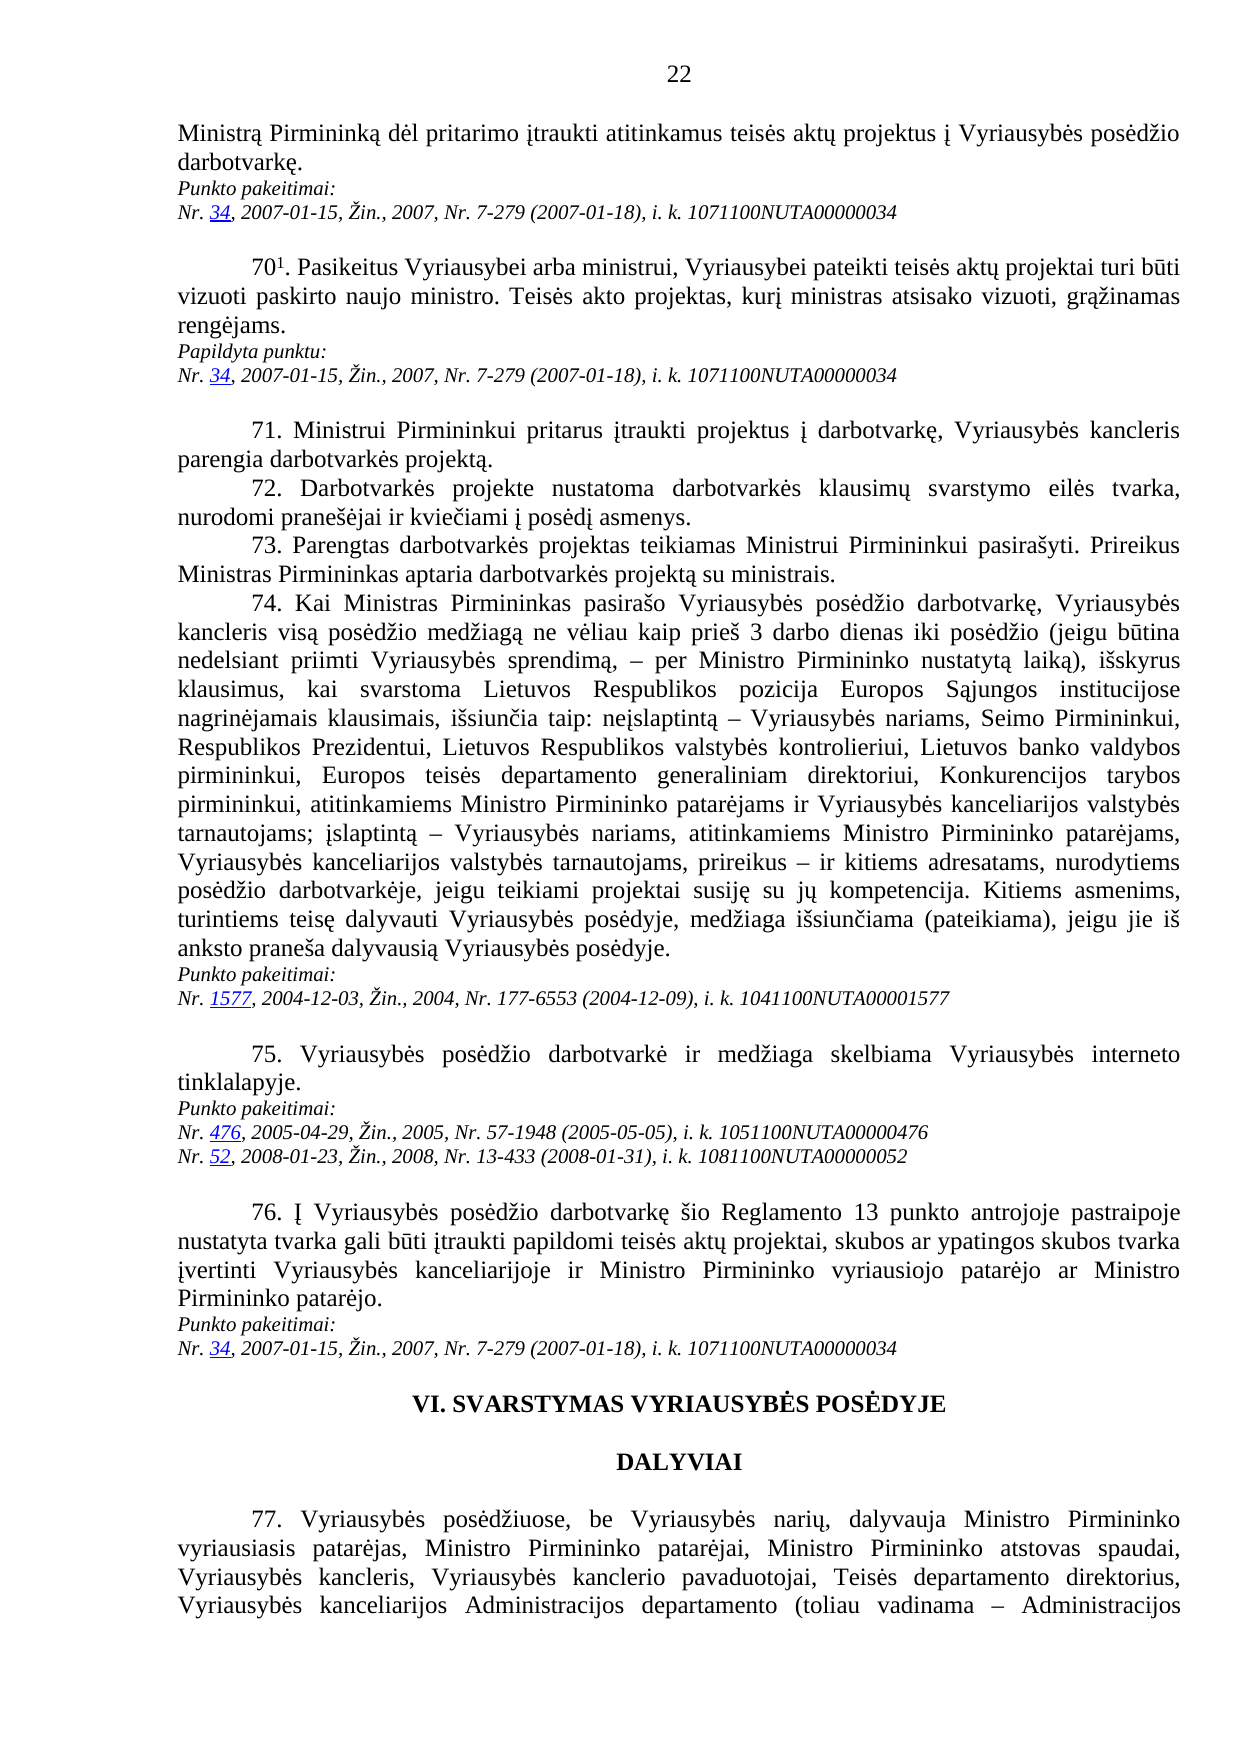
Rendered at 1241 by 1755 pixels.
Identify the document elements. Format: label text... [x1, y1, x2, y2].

text Ministrą Pirmininką dėl pritarimo įtraukti atitinkamus teisės aktų projektus į Vyriausybės posėdžio darbotvarkę. [177, 118, 1181, 176]
text 77. Vyriausybės posėdžiuose, be Vyriausybės narių, dalyvauja Ministro Pirmininko vyriausiasis patarėjas, Ministro Pirmininko patarėjai, Ministro Pirmininko atstovas spaudai, Vyriausybės kancleris, Vyriausybės kanclerio pavaduotojai, Teisės departamento direktorius, Vyriausybės kanceliarijos Administracijos departamento (toliau vadinama – Administracijos [177, 1504, 1181, 1619]
text 701. Pasikeitus Vyriausybei arba ministrui, Vyriausybei pateikti teisės aktų projektai turi būti vizuoti paskirto naujo ministro. Teisės akto projektas, kurį ministras atsisako vizuoti, grąžinamas rengėjams. [177, 252, 1181, 339]
text Punkto pakeitimai: [177, 176, 1181, 200]
text 74. Kai Ministras Pirmininkas pasirašo Vyriausybės posėdžio darbotvarkę, Vyriausybės kancleris visą posėdžio medžiagą ne vėliau kaip prieš 3 darbo dienas iki posėdžio (jeigu būtina nedelsiant priimti Vyriausybės sprendimą, – per Ministro Pirmininko nustatytą laiką), išskyrus klausimus, kai svarstoma Lietuvos Respublikos pozicija Europos Sąjungos institucijose nagrinėjamais klausimais, išsiunčia taip: neįslaptintą – Vyriausybės nariams, Seimo Pirmininkui, Respublikos Prezidentui, Lietuvos Respublikos valstybės kontrolieriui, Lietuvos banko valdybos pirmininkui, Europos teisės departamento generaliniam direktoriui, Konkurencijos tarybos pirmininkui, atitinkamiems Ministro Pirmininko patarėjams ir Vyriausybės kanceliarijos valstybės tarnautojams; įslaptintą – Vyriausybės nariams, atitinkamiems Ministro Pirmininko patarėjams, Vyriausybės kanceliarijos valstybės tarnautojams, prireikus – ir kitiems adresatams, nurodytiems posėdžio darbotvarkėje, jeigu teikiami projektai susiję su jų kompetencija. Kitiems asmenims, turintiems teisę dalyvauti Vyriausybės posėdyje, medžiaga išsiunčiama (pateikiama), jeigu jie iš anksto praneša dalyvausią Vyriausybės posėdyje. [177, 588, 1181, 962]
text 76. Į Vyriausybės posėdžio darbotvarkę šio Reglamento 13 punkto antrojoje pastraipoje nustatyta tvarka gali būti įtraukti papildomi teisės aktų projektai, skubos ar ypatingos skubos tvarka įvertinti Vyriausybės kanceliarijoje ir Ministro Pirmininko vyriausiojo patarėjo ar Ministro Pirmininko patarėjo. [177, 1197, 1181, 1312]
text Nr. 34, 2007-01-15, Žin., 2007, Nr. 7-279 (2007-01-18), i. k. 1071100NUTA00000034 [177, 363, 1181, 387]
text 71. Ministrui Pirmininkui pritarus įtraukti projektus į darbotvarkę, Vyriausybės kancleris parengia darbotvarkės projektą. [177, 416, 1181, 473]
text Punkto pakeitimai: [177, 1312, 1181, 1336]
text Nr. 34, 2007-01-15, Žin., 2007, Nr. 7-279 (2007-01-18), i. k. 1071100NUTA00000034 [177, 200, 1181, 224]
text Punkto pakeitimai: [177, 962, 1181, 986]
text 75. Vyriausybės posėdžio darbotvarkė ir medžiaga skelbiama Vyriausybės interneto tinklalapyje. [177, 1039, 1181, 1096]
text Nr. 476, 2005-04-29, Žin., 2005, Nr. 57-1948 (2005-05-05), i. k. 1051100NUTA00000476 [177, 1120, 1181, 1144]
text Punkto pakeitimai: [177, 1096, 1181, 1120]
text VI. SVARSTYMAS VYRIAUSYBĖS POSĖDYJE [177, 1389, 1181, 1418]
text Nr. 1577, 2004-12-03, Žin., 2004, Nr. 177-6553 (2004-12-09), i. k. 1041100NUTA00001577 [177, 986, 1181, 1010]
text 73. Parengtas darbotvarkės projektas teikiamas Ministrui Pirmininkui pasirašyti. Prireikus Ministras Pirmininkas aptaria darbotvarkės projektą su ministrais. [177, 531, 1181, 588]
text Nr. 34, 2007-01-15, Žin., 2007, Nr. 7-279 (2007-01-18), i. k. 1071100NUTA00000034 [177, 1336, 1181, 1360]
text Papildyta punktu: [177, 339, 1181, 363]
text DALYVIAI [177, 1447, 1181, 1475]
text Nr. 52, 2008-01-23, Žin., 2008, Nr. 13-433 (2008-01-31), i. k. 1081100NUTA00000052 [177, 1144, 1181, 1168]
text 72. Darbotvarkės projekte nustatoma darbotvarkės klausimų svarstymo eilės tvarka, nurodomi pranešėjai ir kviečiami į posėdį asmenys. [177, 473, 1181, 531]
